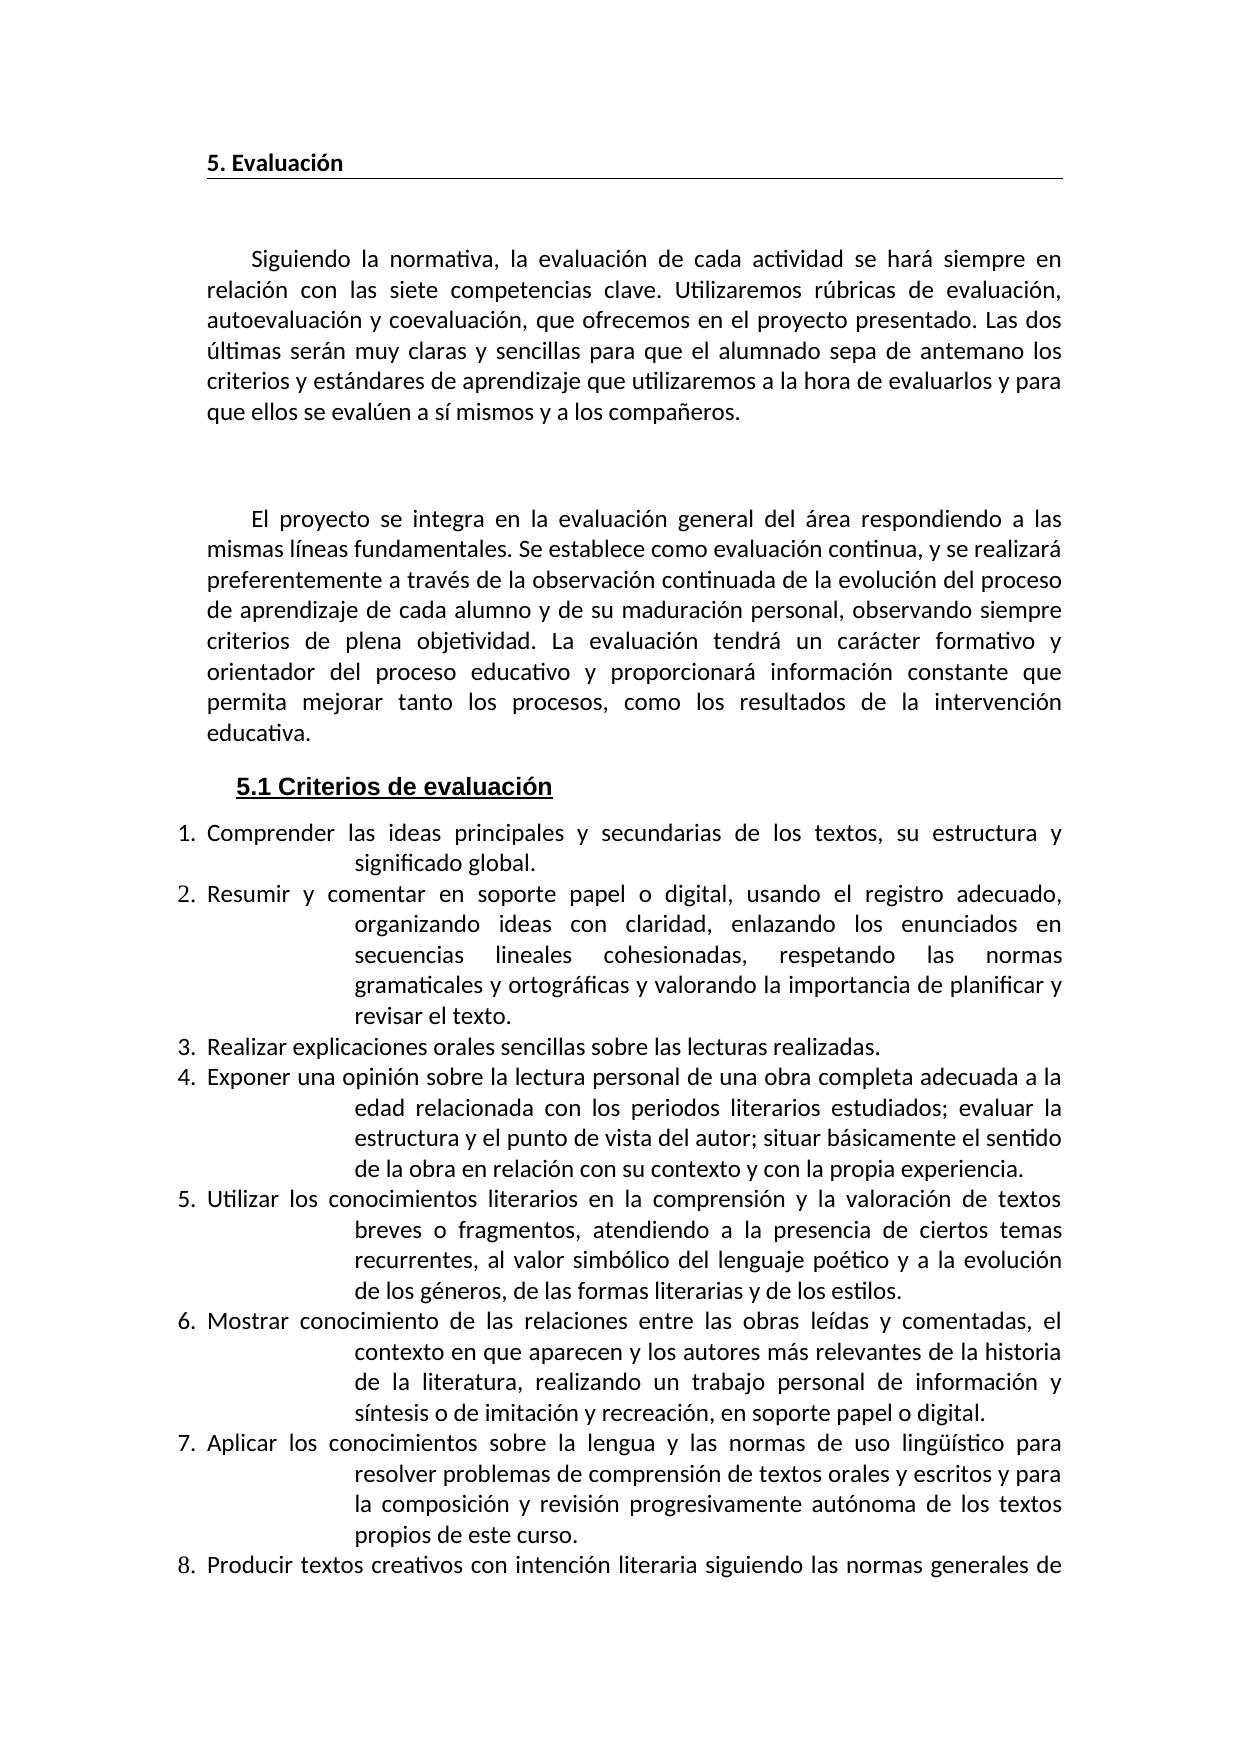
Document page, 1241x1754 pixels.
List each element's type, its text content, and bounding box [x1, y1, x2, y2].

list Utilizar los conocimientos literarios en la comprensión y la valoración de textos breves o fragmentos, atendiendo a la presencia de ciertos temas recurrentes, al valor simbólico del lenguaje poético y a la evolución de los géneros, de las formas literarias y de los estilos. [177, 1183, 1063, 1305]
list Comprender las ideas principales y secundarias de los textos, su estructura y significado global. [177, 817, 1063, 878]
list Aplicar los conocimientos sobre la lengua y las normas de uso lingüístico para resolver problemas de comprensión de textos orales y escritos y para la composición y revisión progresivamente autónoma de los textos propios de este curso. [177, 1427, 1063, 1549]
subtitle 5.1 Criterios de evaluación [236, 772, 1063, 801]
list Exponer una opinión sobre la lectura personal de una obra completa adecuada a la edad relacionada con los periodos literarios estudiados; evaluar la estructura y el punto de vista del autor; situar básicamente el sentido de la obra en relación con su contexto y con la propia experiencia. [177, 1061, 1063, 1183]
list Mostrar conocimiento de las relaciones entre las obras leídas y comentadas, el contexto en que aparecen y los autores más relevantes de la historia de la literatura, realizando un trabajo personal de información y síntesis o de imitación y recreación, en soporte papel o digital. [177, 1305, 1063, 1427]
text 5. Evaluación [207, 148, 1063, 178]
list Producir textos creativos con intención literaria siguiendo las normas generales de [177, 1549, 1063, 1580]
list Realizar explicaciones orales sencillas sobre las lecturas realizadas. [177, 1031, 1063, 1061]
list Resumir y comentar en soporte papel o digital, usando el registro adecuado, organizando ideas con claridad, enlazando los enunciados en secuencias lineales cohesionadas, respetando las normas gramaticales y ortográficas y valorando la importancia de planificar y revisar el texto. [177, 878, 1063, 1031]
text El proyecto se integra en la evaluación general del área respondiendo a las mismas líneas fundamentales. Se establece como evaluación continua, y se realizará preferentemente a través de la observación continuada de la evolución del proceso de aprendizaje de cada alumno y de su maduración personal, observando siempre criterios de plena objetividad. La evaluación tendrá un carácter formativo y orientador del proceso educativo y proporcionará información constante que permita mejorar tanto los procesos, como los resultados de la intervención educativa. [207, 503, 1063, 747]
text Siguiendo la normativa, la evaluación de cada actividad se hará siempre en relación con las siete competencias clave. Utilizaremos rúbricas de evaluación, autoevaluación y coevaluación, que ofrecemos en el proyecto presentado. Las dos últimas serán muy claras y sencillas para que el alumnado sepa de antemano los criterios y estándares de aprendizaje que utilizaremos a la hora de evaluarlos y para que ellos se evalúen a sí mismos y a los compañeros. [207, 243, 1063, 426]
